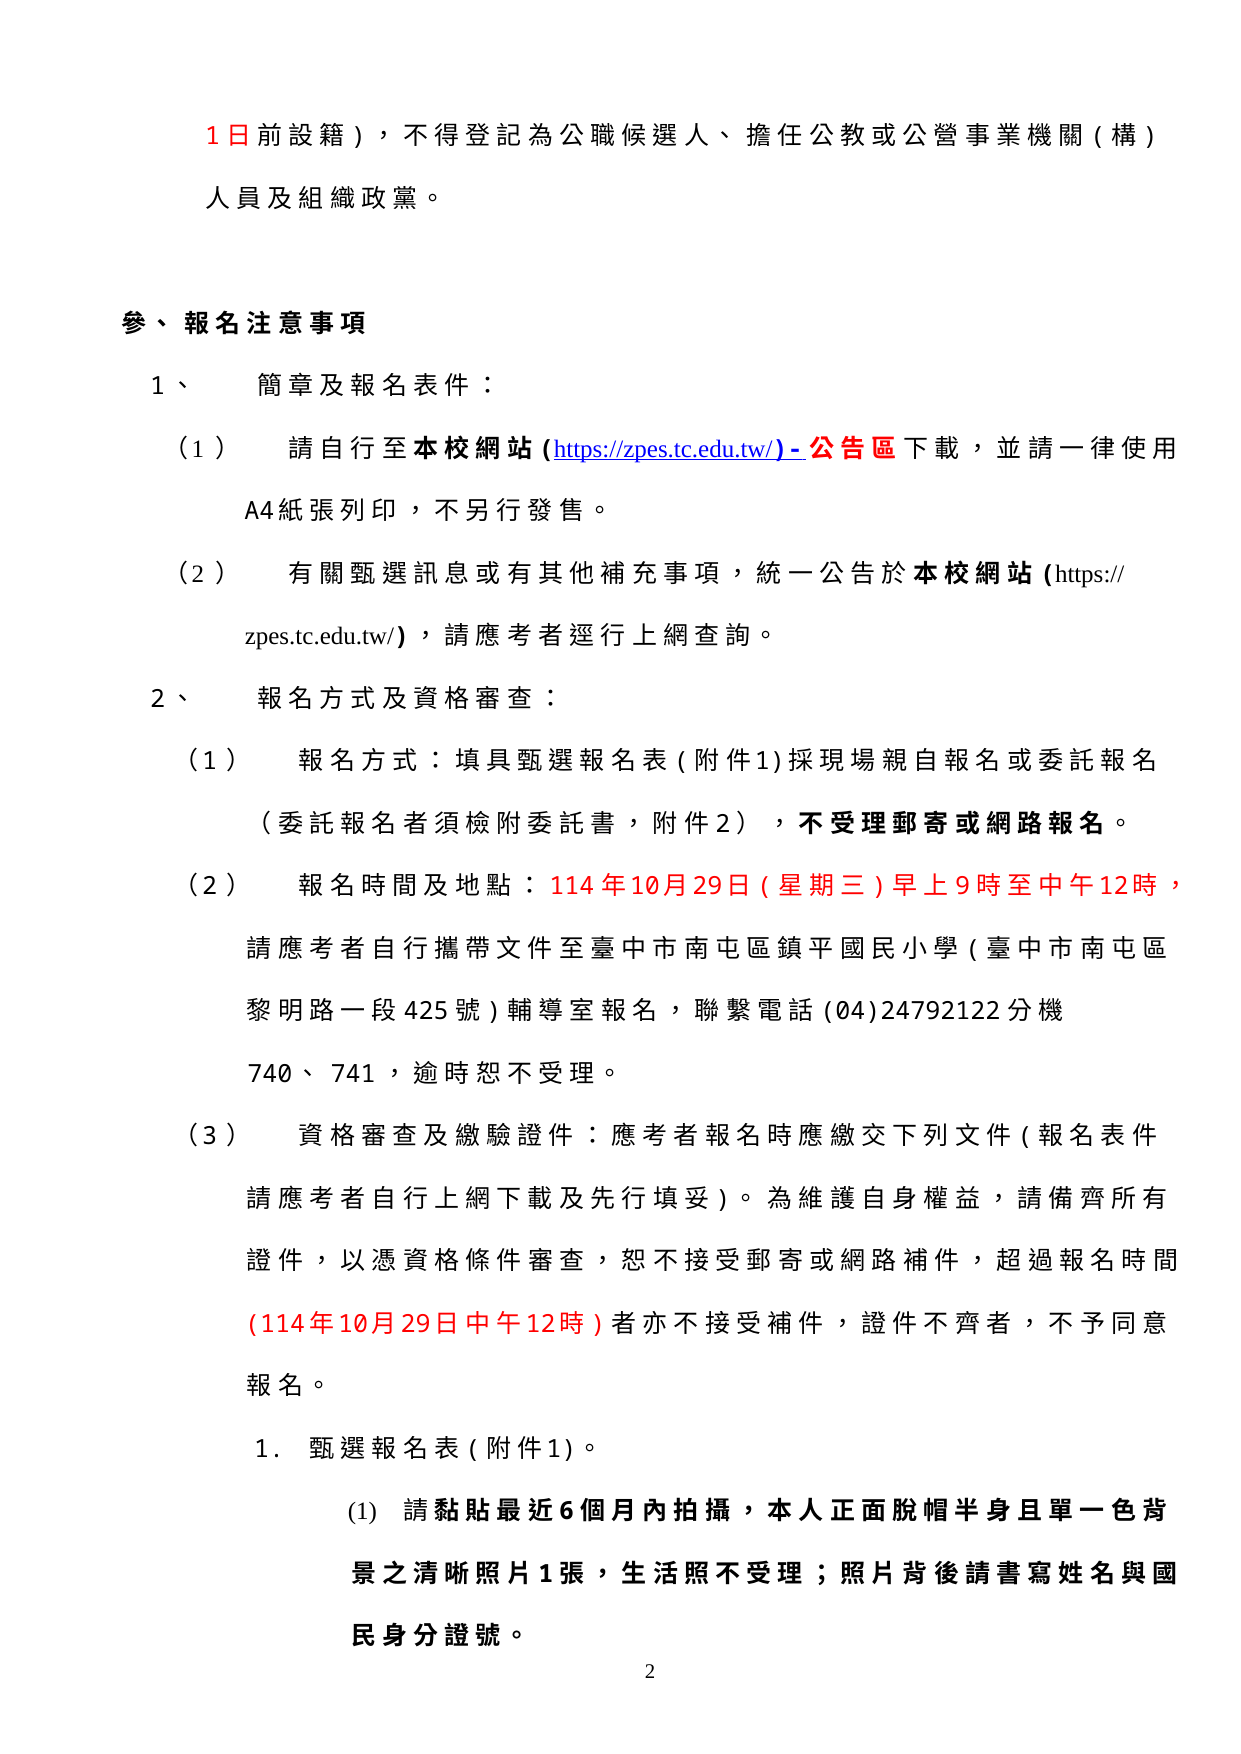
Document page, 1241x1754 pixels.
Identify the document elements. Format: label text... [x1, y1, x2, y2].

list 有關甄選訊息或有其他補充事項，統一公告於本校網站(https://zpes.tc.edu.tw/)，請應考者逕行上網查詢。 [160, 530, 1181, 655]
list 請自行至本校網站(https://zpes.tc.edu.tw/)-公告區下載，並請一律使用A4紙張列印，不另行發售。 [160, 405, 1181, 530]
list 報名方式：填具甄選報名表(附件1)採現場親自報名或委託報名（委託報名者須檢附委託書，附件2），不受理郵寄或網路報名。 [163, 717, 1181, 842]
text 參、報名注意事項 [118, 280, 1181, 342]
list 請黏貼最近6個月內拍攝，本人正面脫帽半身且單一色背景之清晰照片1張，生活照不受理；照片背後請書寫姓名與國民身分證號。 [340, 1467, 1181, 1655]
list 資格審查及繳驗證件：應考者報名時應繳交下列文件(報名表件請應考者自行上網下載及先行填妥)。為維護自身權益，請備齊所有證件，以憑資格條件審查，恕不接受郵寄或網路補件，超過報名時間(114年10月29日中午12時)者亦不接受補件，證件不齊者，不予同意報名。 [163, 1092, 1181, 1405]
list 簡章及報名表件： [148, 342, 1181, 405]
list 甄選報名表(附件1)。 [251, 1405, 1181, 1467]
list 報名方式及資格審查： [148, 655, 1181, 717]
list 1日前設籍)，不得登記為公職候選人、擔任公教或公營事業機關(構)人員及組織政黨。 [148, 92, 1181, 217]
list 報名時間及地點：114年10月29日(星期三)早上9時至中午12時，請應考者自行攜帶文件至臺中市南屯區鎮平國民小學(臺中市南屯區黎明路一段425號)輔導室報名，聯繫電話(04)24792122分機740、741，逾時恕不受理。 [163, 842, 1181, 1092]
